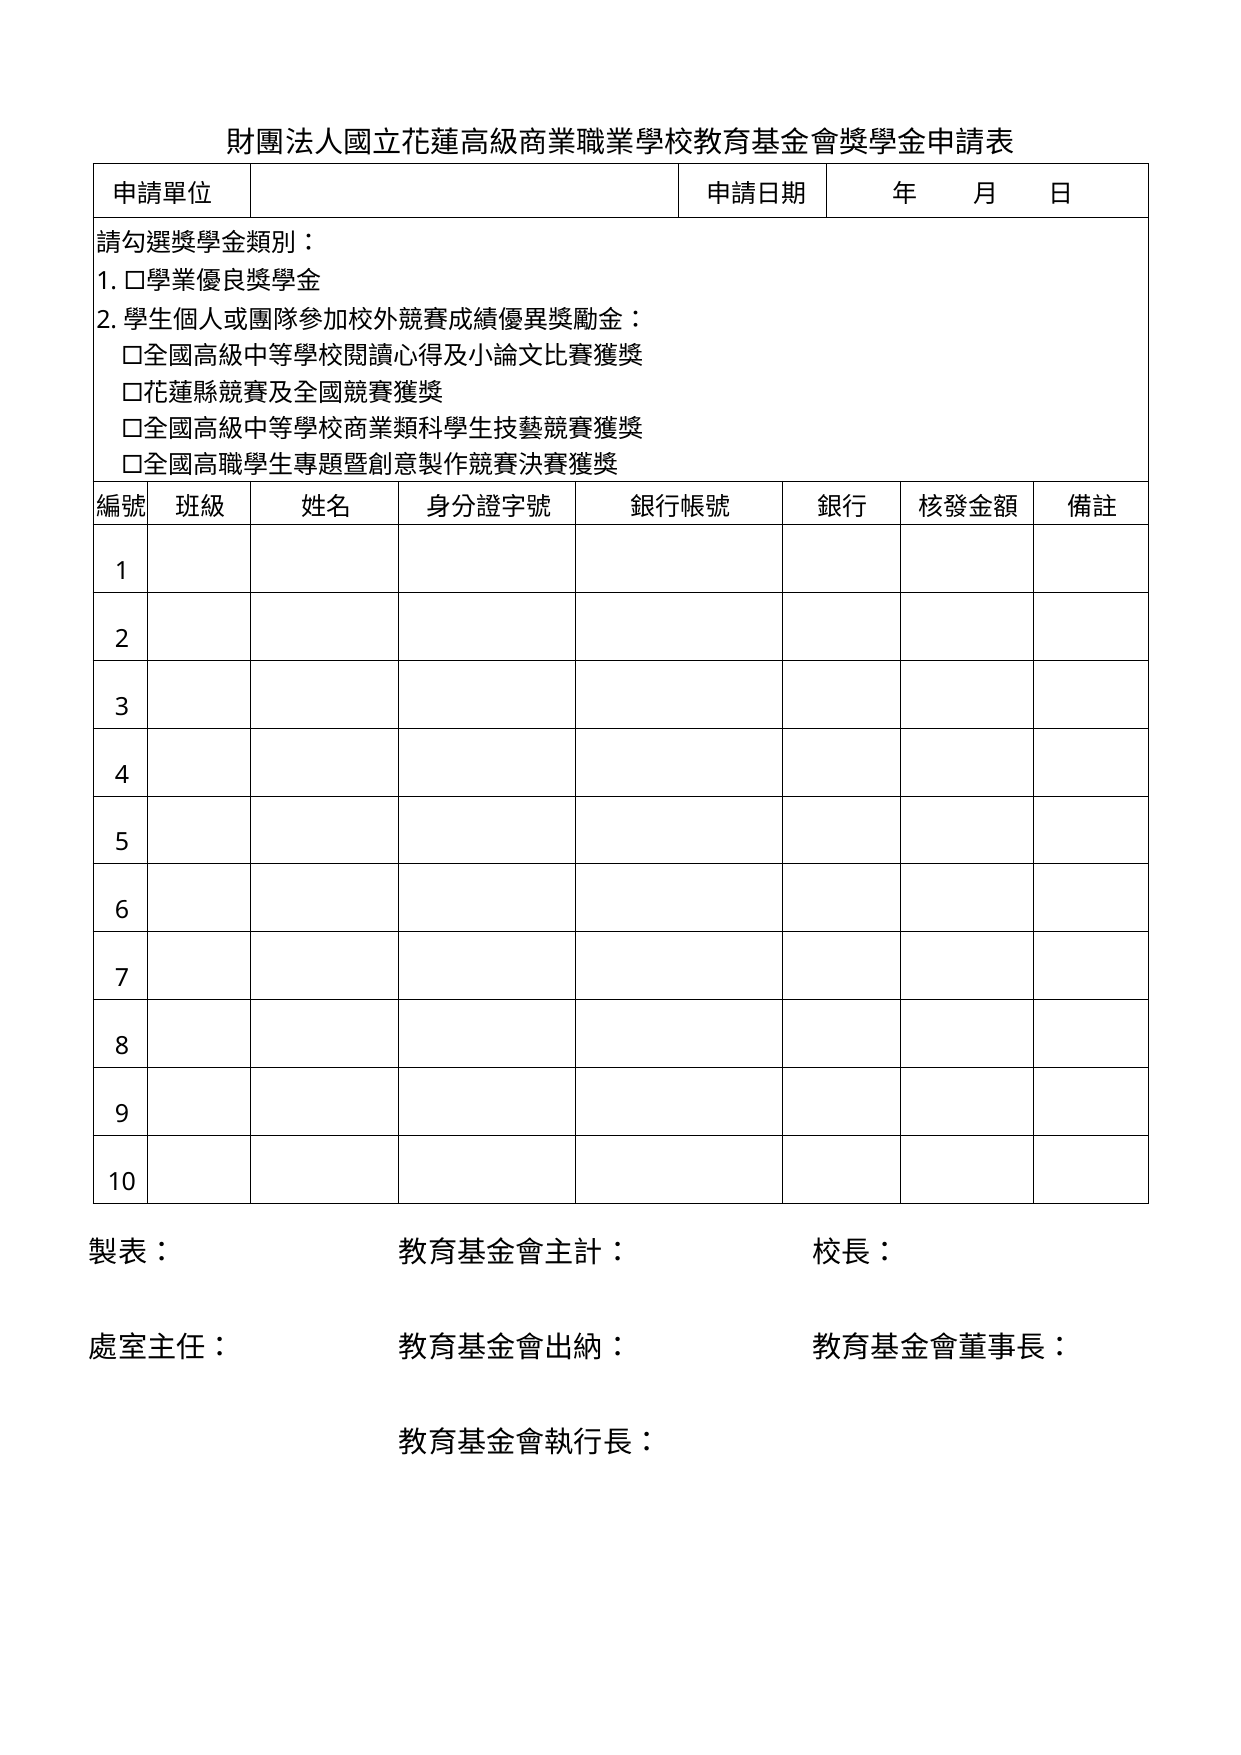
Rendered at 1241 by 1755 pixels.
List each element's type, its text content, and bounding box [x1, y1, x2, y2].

table_cell [576, 1000, 782, 1067]
table_cell 3 [94, 661, 147, 728]
table_cell [148, 1136, 250, 1202]
table_cell [576, 729, 782, 796]
table_cell [251, 1000, 398, 1067]
table_cell [783, 864, 900, 931]
table_cell [1034, 864, 1148, 931]
table_cell [576, 1068, 782, 1134]
table_cell 核發金額 [901, 482, 1033, 524]
table_cell [576, 1136, 782, 1202]
table_cell [148, 1068, 250, 1134]
table_cell 身分證字號 [399, 482, 575, 524]
table_cell 4 [94, 729, 147, 796]
table_header 申請單位 [94, 164, 250, 217]
table_cell [1034, 1068, 1148, 1134]
table_cell [148, 729, 250, 796]
text 教育基金會執行長： [89, 1419, 1122, 1461]
table_cell [148, 661, 250, 728]
table_cell [783, 797, 900, 863]
table_cell 2 [94, 593, 147, 660]
table_cell [148, 797, 250, 863]
table_cell [901, 932, 1033, 999]
table_cell [148, 1000, 250, 1067]
table_cell [399, 797, 575, 863]
table_cell [399, 864, 575, 931]
table_cell [901, 661, 1033, 728]
table_cell 銀行 [783, 482, 900, 524]
table_cell [901, 593, 1033, 660]
table_cell [251, 729, 398, 796]
table_cell 5 [94, 797, 147, 863]
table_cell 1 [94, 525, 147, 592]
table_cell 備註 [1034, 482, 1148, 524]
text 財團法人國立花蓮高級商業職業學校教育基金會獎學金申請表 [118, 118, 1122, 160]
text 製表： 教育基金會主計： 校長： [89, 1228, 1122, 1271]
table_cell [576, 797, 782, 863]
text 處室主任： 教育基金會出納： 教育基金會董事長： [89, 1324, 1122, 1366]
table_cell 6 [94, 864, 147, 931]
table_cell [251, 864, 398, 931]
table_cell [148, 932, 250, 999]
table_cell [783, 1136, 900, 1202]
table_cell [783, 729, 900, 796]
table_cell [148, 593, 250, 660]
table_cell [399, 729, 575, 796]
table_cell [1034, 797, 1148, 863]
table_cell 請勾選獎學金類別： 1. 學業優良獎學金 2. 學生個人或團隊參加校外競賽成績優異獎勵金： 全國高級中等學校閱讀心得及小論文比賽獲獎 花蓮縣競賽及全國競賽獲獎 全國高級中等學校商業類科學生技藝競賽獲獎 全國高職學生專題暨創意製作競賽決賽獲獎 [94, 218, 1148, 481]
table_cell [251, 661, 398, 728]
table_cell 編號 [94, 482, 147, 524]
table_cell 姓名 [251, 482, 398, 524]
table_cell [148, 864, 250, 931]
table_cell [1034, 593, 1148, 660]
table_cell [1034, 661, 1148, 728]
table_cell 10 [94, 1136, 147, 1202]
table_cell 9 [94, 1068, 147, 1134]
table_cell [901, 729, 1033, 796]
table_cell 班級 [148, 482, 250, 524]
table_cell [251, 593, 398, 660]
table_header 年 月 日 [827, 164, 1148, 217]
table_cell [901, 1136, 1033, 1202]
table_cell 銀行帳號 [576, 482, 782, 524]
table_header [251, 164, 678, 217]
table_cell [148, 525, 250, 592]
table_cell [399, 593, 575, 660]
table_cell [576, 593, 782, 660]
table_cell [576, 864, 782, 931]
table_cell [901, 797, 1033, 863]
table_cell [399, 932, 575, 999]
table_cell [576, 932, 782, 999]
table_cell [399, 661, 575, 728]
table_cell [251, 1068, 398, 1134]
table_cell 7 [94, 932, 147, 999]
table_cell [251, 797, 398, 863]
table_cell [399, 1068, 575, 1134]
table_cell [783, 1068, 900, 1134]
table_cell [251, 525, 398, 592]
table_cell [901, 1068, 1033, 1134]
table_cell [901, 525, 1033, 592]
table_cell [901, 864, 1033, 931]
table_cell [783, 661, 900, 728]
table_cell 8 [94, 1000, 147, 1067]
table_cell [576, 661, 782, 728]
table_cell [1034, 1136, 1148, 1202]
table_header 申請日期 [679, 164, 826, 217]
table_cell [399, 1136, 575, 1202]
table_cell [251, 1136, 398, 1202]
table_cell [399, 1000, 575, 1067]
table_cell [783, 1000, 900, 1067]
table_cell [901, 1000, 1033, 1067]
table_cell [783, 525, 900, 592]
table_cell [576, 525, 782, 592]
table_cell [251, 932, 398, 999]
table_cell [783, 593, 900, 660]
table_cell [1034, 525, 1148, 592]
table_cell [1034, 729, 1148, 796]
table_cell [399, 525, 575, 592]
table_cell [1034, 932, 1148, 999]
table_cell [783, 932, 900, 999]
table_cell [1034, 1000, 1148, 1067]
